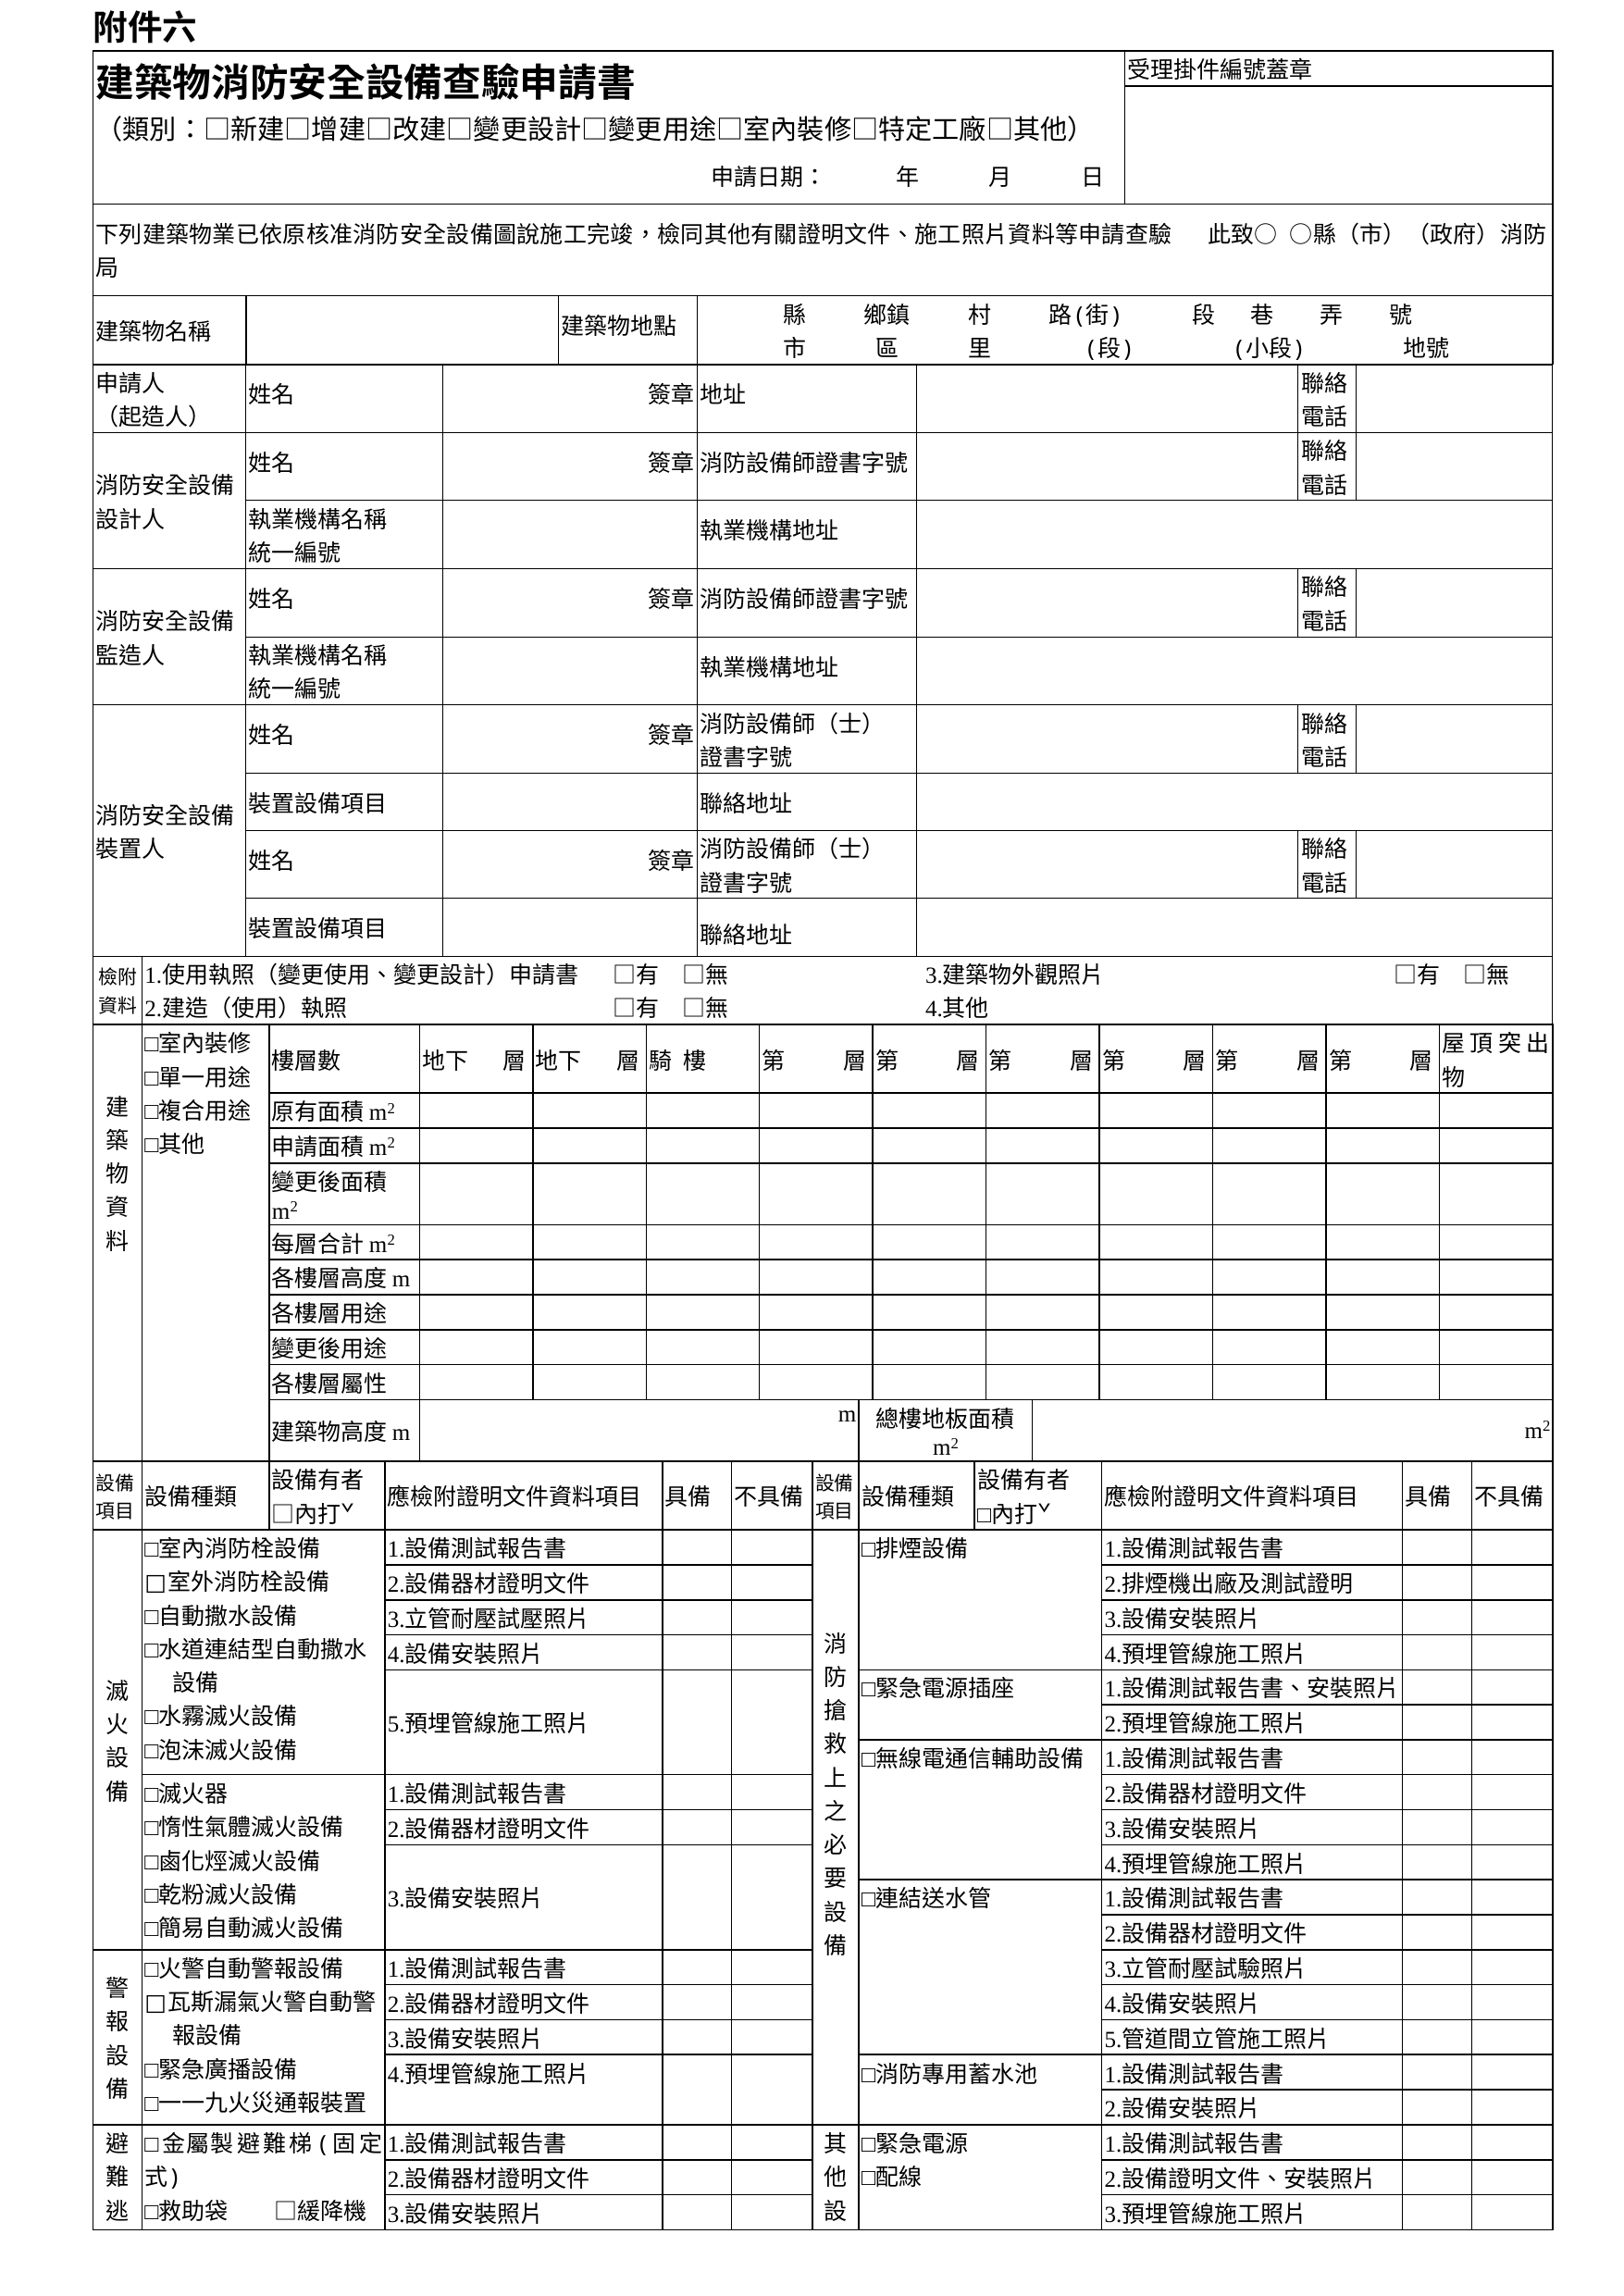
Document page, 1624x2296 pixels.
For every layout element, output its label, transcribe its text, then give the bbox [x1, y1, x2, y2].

table_cell [1298, 899, 1356, 956]
table_cell 下列建築物業已依原核准消防安全設備圖說施工完竣，檢同其他有關證明文件、施工照片資料等申請查驗 此致○ ○縣（市）（政府）消防局 [93, 205, 1552, 295]
table_cell 建築物地點 [559, 296, 697, 364]
table_cell [1472, 2126, 1552, 2159]
table_cell [986, 1094, 1098, 1127]
table_cell [732, 1810, 812, 1843]
table_cell [917, 501, 1552, 568]
table_cell [986, 1331, 1098, 1364]
table_cell [1472, 1985, 1552, 2019]
table_cell 1.設備測試報告書 [1102, 1531, 1402, 1564]
table_cell □排煙設備 [860, 1531, 1101, 1669]
table_cell 4.預埋管線施工照片 [386, 2055, 662, 2124]
table_cell [1472, 1845, 1552, 1879]
table_cell 屋頂突出物 [1440, 1025, 1552, 1092]
table_cell 簽章 [443, 433, 697, 500]
table_cell [760, 1331, 872, 1364]
table_cell 第 層 [986, 1025, 1098, 1092]
table_cell [917, 366, 1297, 432]
table_cell [663, 1775, 731, 1809]
table_cell 樓層數 [270, 1025, 419, 1092]
table_cell 裝置設備項目 [246, 774, 442, 830]
table_cell [1472, 1601, 1552, 1634]
table_cell [732, 2195, 812, 2228]
table_cell [1403, 1985, 1471, 2019]
table_cell [1440, 1094, 1552, 1127]
table_cell 3.預埋管線施工照片 [1102, 2195, 1402, 2228]
table_cell [1100, 1260, 1212, 1294]
table_cell □滅火器 □惰性氣體滅火設備 □鹵化烴滅火設備 □乾粉滅火設備 □簡易自動滅火設備 [143, 1775, 384, 1949]
table_cell [917, 705, 1297, 772]
table_cell [1403, 2126, 1471, 2159]
table_cell 1.設備測試報告書 [386, 1531, 662, 1564]
table_cell [1472, 2161, 1552, 2194]
table_cell [760, 1296, 872, 1329]
table_cell [663, 1670, 731, 1774]
table_cell 設備種類 [860, 1462, 973, 1529]
table_cell 2.設備器材證明文件 [1102, 1775, 1402, 1809]
table_cell 1.設備測試報告書 [1102, 1880, 1402, 1914]
table_cell [663, 2195, 731, 2228]
table_cell 應檢附證明文件資料項目 [1102, 1462, 1402, 1529]
table_cell [663, 2126, 731, 2159]
table_cell 1.設備測試報告書 [386, 1775, 662, 1809]
table_cell 建築物名稱 [93, 296, 245, 364]
table_cell 各樓層屬性 [270, 1365, 419, 1399]
table_cell [420, 1296, 532, 1329]
table_cell 2.設備器材證明文件 [386, 1566, 662, 1599]
table_cell [647, 1296, 759, 1329]
table_cell [1403, 1601, 1471, 1634]
table_cell [732, 1845, 812, 1949]
table_cell [420, 1331, 532, 1364]
table_cell 簽章 [443, 705, 697, 772]
table_cell [1327, 1260, 1439, 1294]
table_cell [534, 1129, 646, 1162]
table_cell 3.設備安裝照片 [1102, 1810, 1402, 1843]
table_cell 2.設備器材證明文件 [386, 1985, 662, 2019]
table_cell [760, 1260, 872, 1294]
table_cell 每層合計m2 [270, 1225, 419, 1259]
table_cell [1100, 1225, 1212, 1259]
table_cell 原有面積m2 [270, 1094, 419, 1127]
table_cell [1327, 1296, 1439, 1329]
table_cell 1.設備測試報告書 [1102, 2126, 1402, 2159]
table_cell [1327, 1365, 1439, 1399]
table_cell [1357, 831, 1552, 898]
table_cell 5.預埋管線施工照片 [386, 1670, 662, 1774]
table_cell 2.設備器材證明文件 [386, 2161, 662, 2194]
table_cell [874, 1365, 986, 1399]
table_cell 姓名 [246, 831, 442, 898]
table_cell [874, 1260, 986, 1294]
table_cell [647, 1225, 759, 1259]
table_cell [1298, 774, 1356, 830]
table_cell [874, 1164, 986, 1223]
table_cell 聯絡電話 [1298, 831, 1356, 898]
table_cell [1403, 2161, 1471, 2194]
table_cell [1213, 1331, 1325, 1364]
table_cell [1327, 1331, 1439, 1364]
table_cell [1356, 774, 1552, 830]
table_cell [732, 2161, 812, 2194]
table_cell 聯絡電話 [1298, 705, 1356, 772]
table_cell 姓名 [246, 705, 442, 772]
table_cell [663, 2161, 731, 2194]
table_cell 4.設備安裝照片 [1102, 1985, 1402, 2019]
table_cell [647, 1129, 759, 1162]
table_cell 設備有者 □內打ˇ [975, 1462, 1101, 1529]
table_cell [1472, 1706, 1552, 1739]
table_cell [986, 1260, 1098, 1294]
table_cell 具備 [663, 1462, 731, 1529]
table_cell 1.設備測試報告書 [386, 2126, 662, 2159]
table_cell 2.設備安裝照片 [1102, 2091, 1402, 2124]
table_cell [1472, 2091, 1552, 2124]
table_cell 消防設備師證書字號 [698, 569, 916, 636]
table_cell [443, 899, 697, 956]
table_cell [1100, 1296, 1212, 1329]
table_cell 簽章 [443, 366, 697, 432]
table_cell 避難逃 [93, 2126, 142, 2228]
table_cell 總樓地板面積m2 [860, 1400, 1032, 1460]
table_cell 地址 [698, 366, 916, 432]
table_cell 3.立管耐壓試驗照片 [1102, 1951, 1402, 1984]
table_cell 4.預埋管線施工照片 [1102, 1845, 1402, 1879]
table_cell 建築物高度m [270, 1400, 419, 1460]
table_cell [732, 1951, 812, 1984]
table_cell [1472, 1635, 1552, 1669]
table_cell 騎 樓 [647, 1025, 759, 1092]
table_cell 1.設備測試報告書 [1102, 1741, 1402, 1774]
table_cell [1403, 2195, 1471, 2228]
table_cell [732, 1670, 812, 1774]
table_cell [874, 1296, 986, 1329]
table_cell 申請人 （起造人） [93, 366, 245, 432]
table_cell 聯絡電話 [1298, 569, 1356, 636]
table_cell □緊急電源 □配線 [860, 2126, 1101, 2228]
table_cell [1472, 1810, 1552, 1843]
table_cell 第 層 [1100, 1025, 1212, 1092]
table_cell 地下 層 [420, 1025, 532, 1092]
table_cell [534, 1331, 646, 1364]
table_cell 各樓層高度m [270, 1260, 419, 1294]
table_cell [647, 1164, 759, 1223]
table_cell [1472, 2055, 1552, 2089]
table_cell [874, 1094, 986, 1127]
table_cell m2 [1033, 1400, 1552, 1460]
table_cell [1213, 1129, 1325, 1162]
table_cell [247, 296, 558, 364]
table_cell [534, 1094, 646, 1127]
table_cell 縣 鄉鎮 村 路(街) 段 巷 弄 號 市 區 里 (段) (小段) 地號 [698, 296, 1552, 364]
table_cell □金屬製避難梯(固定式) □救助袋 □緩降機 避難繩索 □滑杆 □滑臺 □避難橋 [143, 2126, 384, 2228]
table_cell 消防安全設備設計人 [93, 433, 245, 568]
table_cell [1403, 1670, 1471, 1704]
table_cell [986, 1296, 1098, 1329]
table_cell 2.設備證明文件、安裝照片 [1102, 2161, 1402, 2194]
table_cell 消防搶救上之必要設備 [813, 1531, 858, 2124]
table_cell □室內消防栓設備 室外消防栓設備 □自動撒水設備 □水道連結型自動撒水 設備 □水霧滅火設備 □泡沫滅火設備 [143, 1531, 384, 1774]
table_cell [760, 1129, 872, 1162]
table_cell [732, 2055, 812, 2124]
table_cell [1440, 1225, 1552, 1259]
table_cell 聯絡地址 [698, 899, 916, 956]
table_cell 消防設備師（士） 證書字號 [698, 831, 916, 898]
table_cell [663, 1845, 731, 1949]
table_cell [1440, 1164, 1552, 1223]
table_cell 執業機構地址 [698, 638, 916, 704]
table_cell [1100, 1094, 1212, 1127]
table_cell [1403, 2091, 1471, 2124]
table_cell [420, 1260, 532, 1294]
table_cell [1403, 2055, 1471, 2089]
table_cell [1100, 1365, 1212, 1399]
table_cell [647, 1365, 759, 1399]
table_cell [1403, 1706, 1471, 1739]
table_cell 5.管道間立管施工照片 [1102, 2020, 1402, 2054]
table_cell [534, 1296, 646, 1329]
table_cell [986, 1164, 1098, 1223]
table_cell [874, 1225, 986, 1259]
table_cell 簽章 [443, 831, 697, 898]
table_cell 第 層 [874, 1025, 986, 1092]
table_cell [534, 1164, 646, 1223]
table_cell [663, 1951, 731, 1984]
table_cell [1440, 1129, 1552, 1162]
table_cell [534, 1225, 646, 1259]
table_cell [1403, 1635, 1471, 1669]
table_cell 消防設備師（士） 證書字號 [698, 705, 916, 772]
table_cell [1327, 1129, 1439, 1162]
table_cell 應檢附證明文件資料項目 [386, 1462, 662, 1529]
table_cell 消防安全設備裝置人 [93, 705, 245, 956]
table_cell [732, 2126, 812, 2159]
table_cell 設備項目 [93, 1462, 142, 1529]
table_cell 第 層 [760, 1025, 872, 1092]
table_cell [874, 1129, 986, 1162]
table_cell [1357, 569, 1552, 636]
table_cell [732, 1635, 812, 1669]
table_cell □室內裝修 □單一用途 □複合用途 □其他 [143, 1025, 268, 1460]
table_cell [443, 638, 697, 704]
table_cell [1356, 899, 1552, 956]
table_cell [1472, 1880, 1552, 1914]
table_cell [1472, 1916, 1552, 1949]
table_cell [760, 1164, 872, 1223]
table_header 受理掛件編號蓋章 [1125, 52, 1552, 85]
table_cell [1403, 1531, 1471, 1564]
table_cell [420, 1164, 532, 1223]
table_cell [647, 1094, 759, 1127]
table_cell 1.使用執照（變更使用、變更設計）申請書 □有 □無 3.建築物外觀照片 □有 □無 2.建造（使用）執照 □有 □無 4.其他 [143, 957, 1552, 1024]
table_cell 2.排煙機出廠及測試證明 [1102, 1566, 1402, 1599]
table_cell □火警自動警報設備 瓦斯漏氣火警自動警 報設備 □緊急廣播設備 □一一九火災通報裝置 [143, 1951, 384, 2124]
table_cell 第 層 [1327, 1025, 1439, 1092]
table_cell [663, 1601, 731, 1634]
table_cell 2.預埋管線施工照片 [1102, 1706, 1402, 1739]
table_cell [1100, 1129, 1212, 1162]
table_cell [420, 1365, 532, 1399]
table_cell 不具備 [732, 1462, 812, 1529]
table_cell [534, 1365, 646, 1399]
table_cell 1.設備測試報告書 [1102, 2055, 1402, 2089]
table_cell 執業機構名稱 統一編號 [246, 638, 442, 704]
table_cell [443, 501, 697, 568]
table_cell [874, 1331, 986, 1364]
table_cell [760, 1094, 872, 1127]
table_cell [917, 638, 1552, 704]
table_cell 3.設備安裝照片 [386, 2195, 662, 2228]
table_cell [1440, 1260, 1552, 1294]
table_cell [732, 2020, 812, 2054]
table_cell 滅火設備 [93, 1531, 142, 1949]
table_cell 4.預埋管線施工照片 [1102, 1635, 1402, 1669]
table_cell 其他設 [813, 2126, 858, 2228]
table_cell [1472, 1775, 1552, 1809]
table_cell 變更後用途 [270, 1331, 419, 1364]
table_cell [1213, 1260, 1325, 1294]
table_cell 申請面積m2 [270, 1129, 419, 1162]
table_cell 各樓層用途 [270, 1296, 419, 1329]
table_cell 執業機構地址 [698, 501, 916, 568]
table_cell [760, 1225, 872, 1259]
table_cell [1213, 1164, 1325, 1223]
table_cell 警報設備 [93, 1951, 142, 2124]
table_cell [443, 774, 697, 830]
table_cell [917, 774, 1298, 830]
table_cell [1440, 1296, 1552, 1329]
table_cell m [420, 1400, 858, 1460]
table_cell [647, 1331, 759, 1364]
table_cell 不具備 [1472, 1462, 1552, 1529]
table_cell [1403, 1916, 1471, 1949]
table_cell [1213, 1365, 1325, 1399]
table_cell 設備種類 [143, 1462, 268, 1529]
table_cell 姓名 [246, 366, 442, 432]
table_cell [986, 1225, 1098, 1259]
table_cell [420, 1225, 532, 1259]
table_cell 聯絡電話 [1298, 433, 1356, 500]
table_cell [1403, 1566, 1471, 1599]
table_cell [647, 1260, 759, 1294]
table_cell [1472, 1741, 1552, 1774]
table_cell [1440, 1331, 1552, 1364]
table_cell [732, 1775, 812, 1809]
table_cell 姓名 [246, 569, 442, 636]
table_cell 3.立管耐壓試壓照片 [386, 1601, 662, 1634]
table_cell [1403, 1775, 1471, 1809]
table_cell 3.設備安裝照片 [386, 1845, 662, 1949]
table_cell [732, 1566, 812, 1599]
table_cell 3.設備安裝照片 [386, 2020, 662, 2054]
table_cell 4.設備安裝照片 [386, 1635, 662, 1669]
table_cell [1213, 1225, 1325, 1259]
table_cell 姓名 [246, 433, 442, 500]
table_cell [732, 1531, 812, 1564]
table_cell □緊急電源插座 [860, 1670, 1101, 1739]
table_cell [1403, 1741, 1471, 1774]
table_cell [420, 1094, 532, 1127]
table_cell 消防安全設備監造人 [93, 569, 245, 704]
table_cell [663, 2020, 731, 2054]
table_cell □無線電通信輔助設備 [860, 1741, 1101, 1879]
table_cell [1403, 1810, 1471, 1843]
table_cell [1100, 1331, 1212, 1364]
table_cell [1357, 705, 1552, 772]
table_cell 1.設備測試報告書 [386, 1951, 662, 1984]
table_cell [917, 433, 1297, 500]
table_cell [1403, 1880, 1471, 1914]
table_cell 2.設備器材證明文件 [1102, 1916, 1402, 1949]
table_cell 第 層 [1213, 1025, 1325, 1092]
table_cell [1403, 2020, 1471, 2054]
table_cell [732, 1601, 812, 1634]
table_cell [732, 1985, 812, 2019]
table_cell [1327, 1225, 1439, 1259]
table_cell [1472, 1566, 1552, 1599]
table_cell [1100, 1164, 1212, 1223]
table_cell [1472, 2020, 1552, 2054]
table_cell [1213, 1296, 1325, 1329]
table_cell 設備項目 [813, 1462, 858, 1529]
table_cell [1440, 1365, 1552, 1399]
table_cell [420, 1129, 532, 1162]
table_cell 3.設備安裝照片 [1102, 1601, 1402, 1634]
table_cell [986, 1129, 1098, 1162]
table_cell 建築物資料 [93, 1025, 142, 1460]
table_cell 1.設備測試報告書、安裝照片 [1102, 1670, 1402, 1704]
table_cell [1472, 1951, 1552, 1984]
table_cell [917, 569, 1297, 636]
table_cell [760, 1365, 872, 1399]
table_cell [1357, 433, 1552, 500]
table_cell [1472, 1531, 1552, 1564]
table_cell 設備有者□內打ˇ [270, 1462, 384, 1529]
table_cell 2.設備器材證明文件 [386, 1810, 662, 1843]
table_cell 聯絡地址 [698, 774, 916, 830]
table_cell [663, 1810, 731, 1843]
table_cell 地下 層 [534, 1025, 646, 1092]
table_cell [663, 2055, 731, 2124]
table_cell [1403, 1951, 1471, 1984]
table_cell 具備 [1403, 1462, 1471, 1529]
table_cell [663, 1985, 731, 2019]
table_cell 聯絡電話 [1298, 366, 1356, 432]
table_cell [917, 899, 1298, 956]
text 附件六 [93, 0, 1552, 50]
table_cell [534, 1260, 646, 1294]
table_header 建築物消防安全設備查驗申請書 （類別：□新建□增建□改建□變更設計□變更用途□室內裝修□特定工廠□其他） 申請日期： 年 月 日 [93, 52, 1124, 204]
table_cell [917, 831, 1297, 898]
table_cell [986, 1365, 1098, 1399]
table_cell □連結送水管 [860, 1880, 1101, 2054]
table_cell [1357, 366, 1552, 432]
table_cell [1472, 1670, 1552, 1704]
table_cell 執業機構名稱 統一編號 [246, 501, 442, 568]
table_cell 裝置設備項目 [246, 899, 442, 956]
table_cell □消防專用蓄水池 [860, 2055, 1101, 2124]
table_cell [1472, 2195, 1552, 2228]
table_cell 檢附資料 [93, 957, 142, 1024]
table_cell 消防設備師證書字號 [698, 433, 916, 500]
table_cell [1327, 1164, 1439, 1223]
table_cell 變更後面積m2 [270, 1164, 419, 1223]
table_cell [663, 1566, 731, 1599]
table_cell [1125, 87, 1552, 204]
table_cell [1327, 1094, 1439, 1127]
table_cell [1213, 1094, 1325, 1127]
table_cell [663, 1635, 731, 1669]
table_cell 簽章 [443, 569, 697, 636]
table_cell [663, 1531, 731, 1564]
table_cell [1403, 1845, 1471, 1879]
